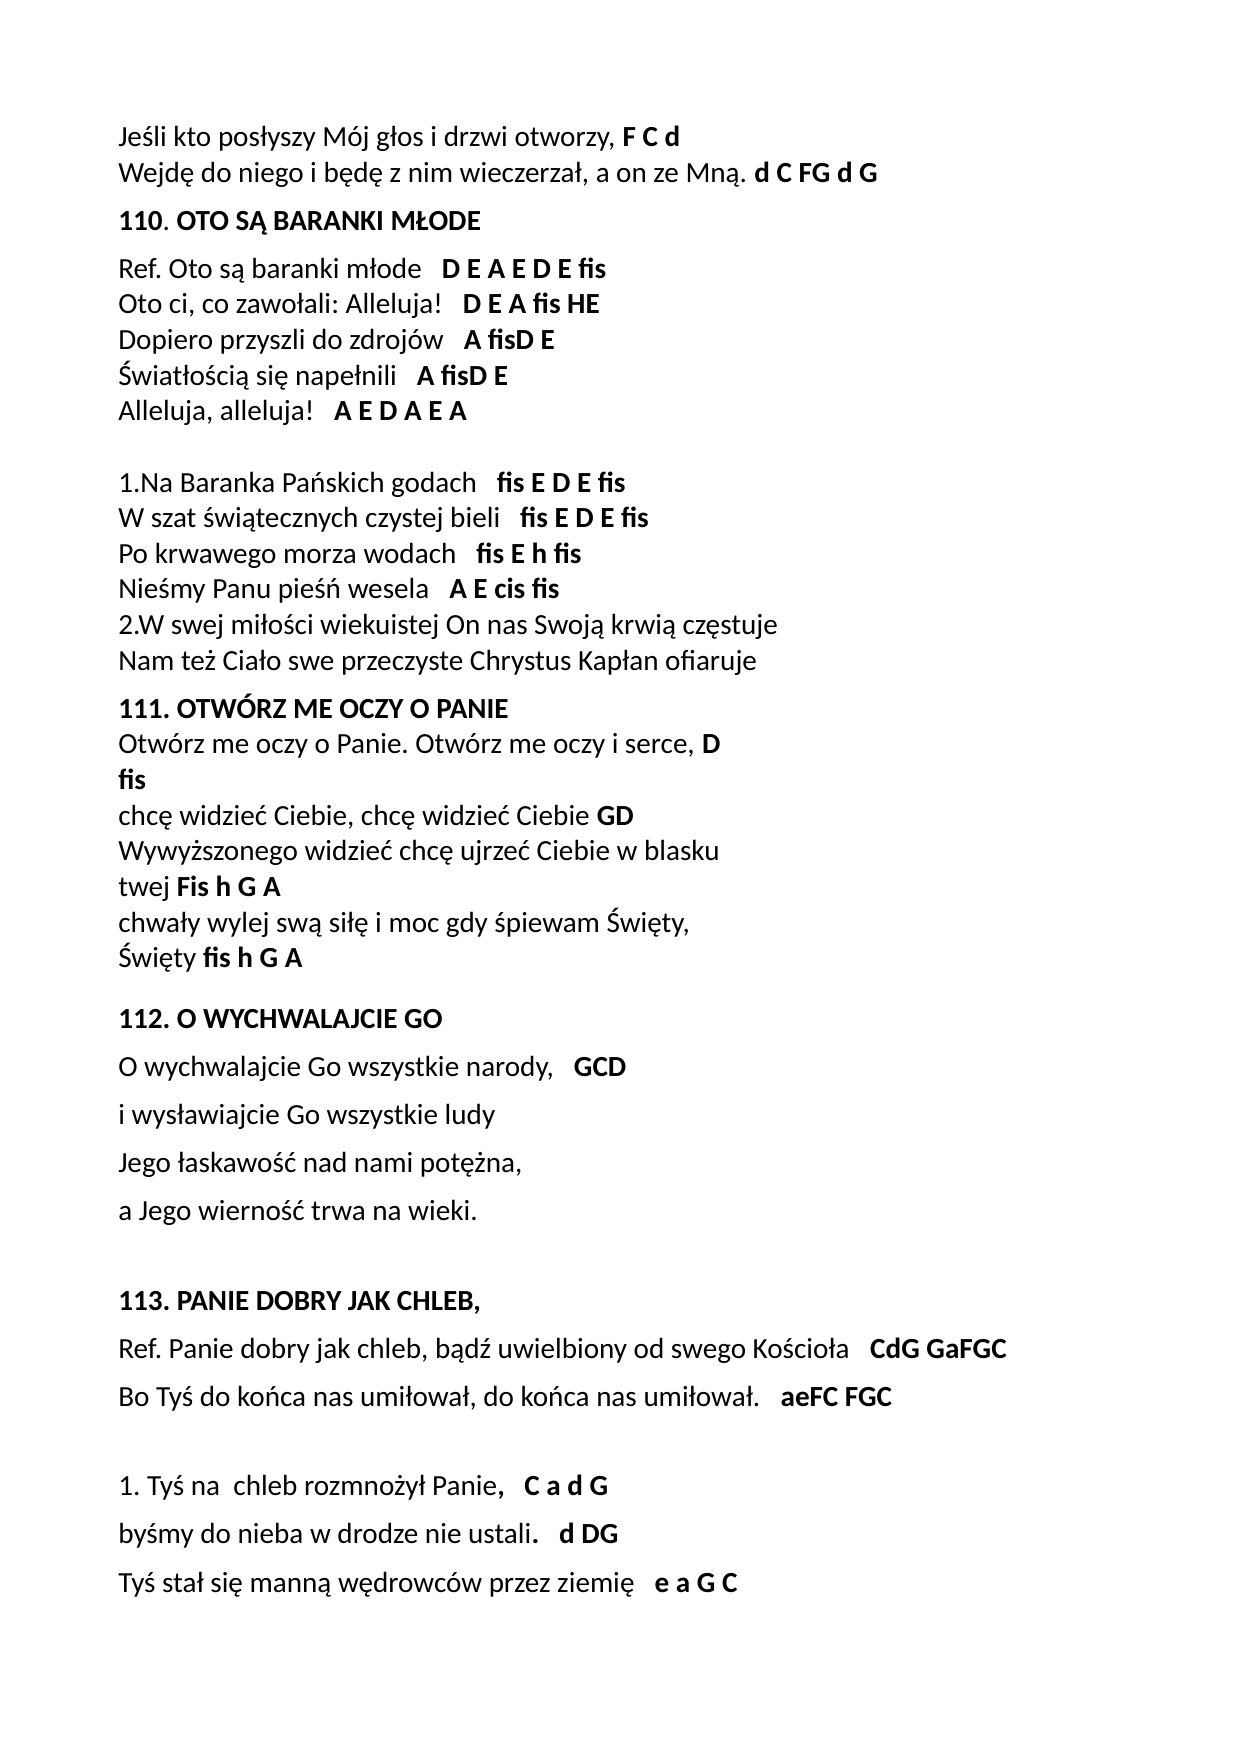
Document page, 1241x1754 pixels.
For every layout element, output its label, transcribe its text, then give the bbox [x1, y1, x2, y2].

text byśmy do nieba w drodze nie ustali. d DG [118, 1516, 1122, 1551]
text Tyś stał się manną wędrowców przez ziemię e a G C [118, 1564, 1122, 1599]
text i wysławiajcie Go wszystkie ludy [118, 1096, 1122, 1132]
text 110. OTO SĄ BARANKI MŁODE [118, 202, 1122, 237]
table_header [754, 690, 932, 1000]
text O wychwalajcie Go wszystkie narody, GCD [118, 1048, 1122, 1084]
text Bo Tyś do końca nas umiłował, do końca nas umiłował. aeFC FGC [118, 1378, 1122, 1414]
text Jego łaskawość nad nami potężna, [118, 1144, 1122, 1180]
text 113. PANIE DOBRY JAK CHLEB, [118, 1282, 1122, 1317]
text 1. Tyś na chleb rozmnożył Panie, C a d G [118, 1467, 1122, 1503]
text a Jego wierność trwa na wieki. [118, 1192, 1122, 1228]
text Jeśli kto posłyszy Mój głos i drzwi otworzy, F C d Wejdę do niego i będę z nim wieczerzał, a on ze Mną. d C FG d G [118, 118, 1122, 189]
table_header 111. OTWÓRZ ME OCZY O PANIE Otwórz me oczy o Panie. Otwórz me oczy i serce, D fis chcę widzieć Ciebie, chcę widzieć Ciebie GD Wywyższonego widzieć chcę ujrzeć Ciebie w blasku twej Fis h G A chwały wylej swą siłę i moc gdy śpiewam Święty, Święty fis h G A [118, 690, 754, 1000]
text 112. O WYCHWALAJCIE GO [118, 1000, 1122, 1036]
text Ref. Panie dobry jak chleb, bądź uwielbiony od swego Kościoła CdG GaFGC [118, 1330, 1122, 1366]
text Ref. Oto są baranki młode D E A E D E fis Oto ci, co zawołali: Alleluja! D E A fis HE Dopiero przyszli do zdrojów A fisD E Światłością się napełnili A fisD E Alleluja, alleluja! A E D A E A 1.Na Baranka Pańskich godach fis E D E fis W szat świątecznych czystej bieli fis E D E fis Po krwawego morza wodach fis E h fis Nieśmy Panu pieśń wesela A E cis fis 2.W swej miłości wiekuistej On nas Swoją krwią częstuje Nam też Ciało swe przeczyste Chrystus Kapłan ofiaruje [118, 250, 1122, 677]
